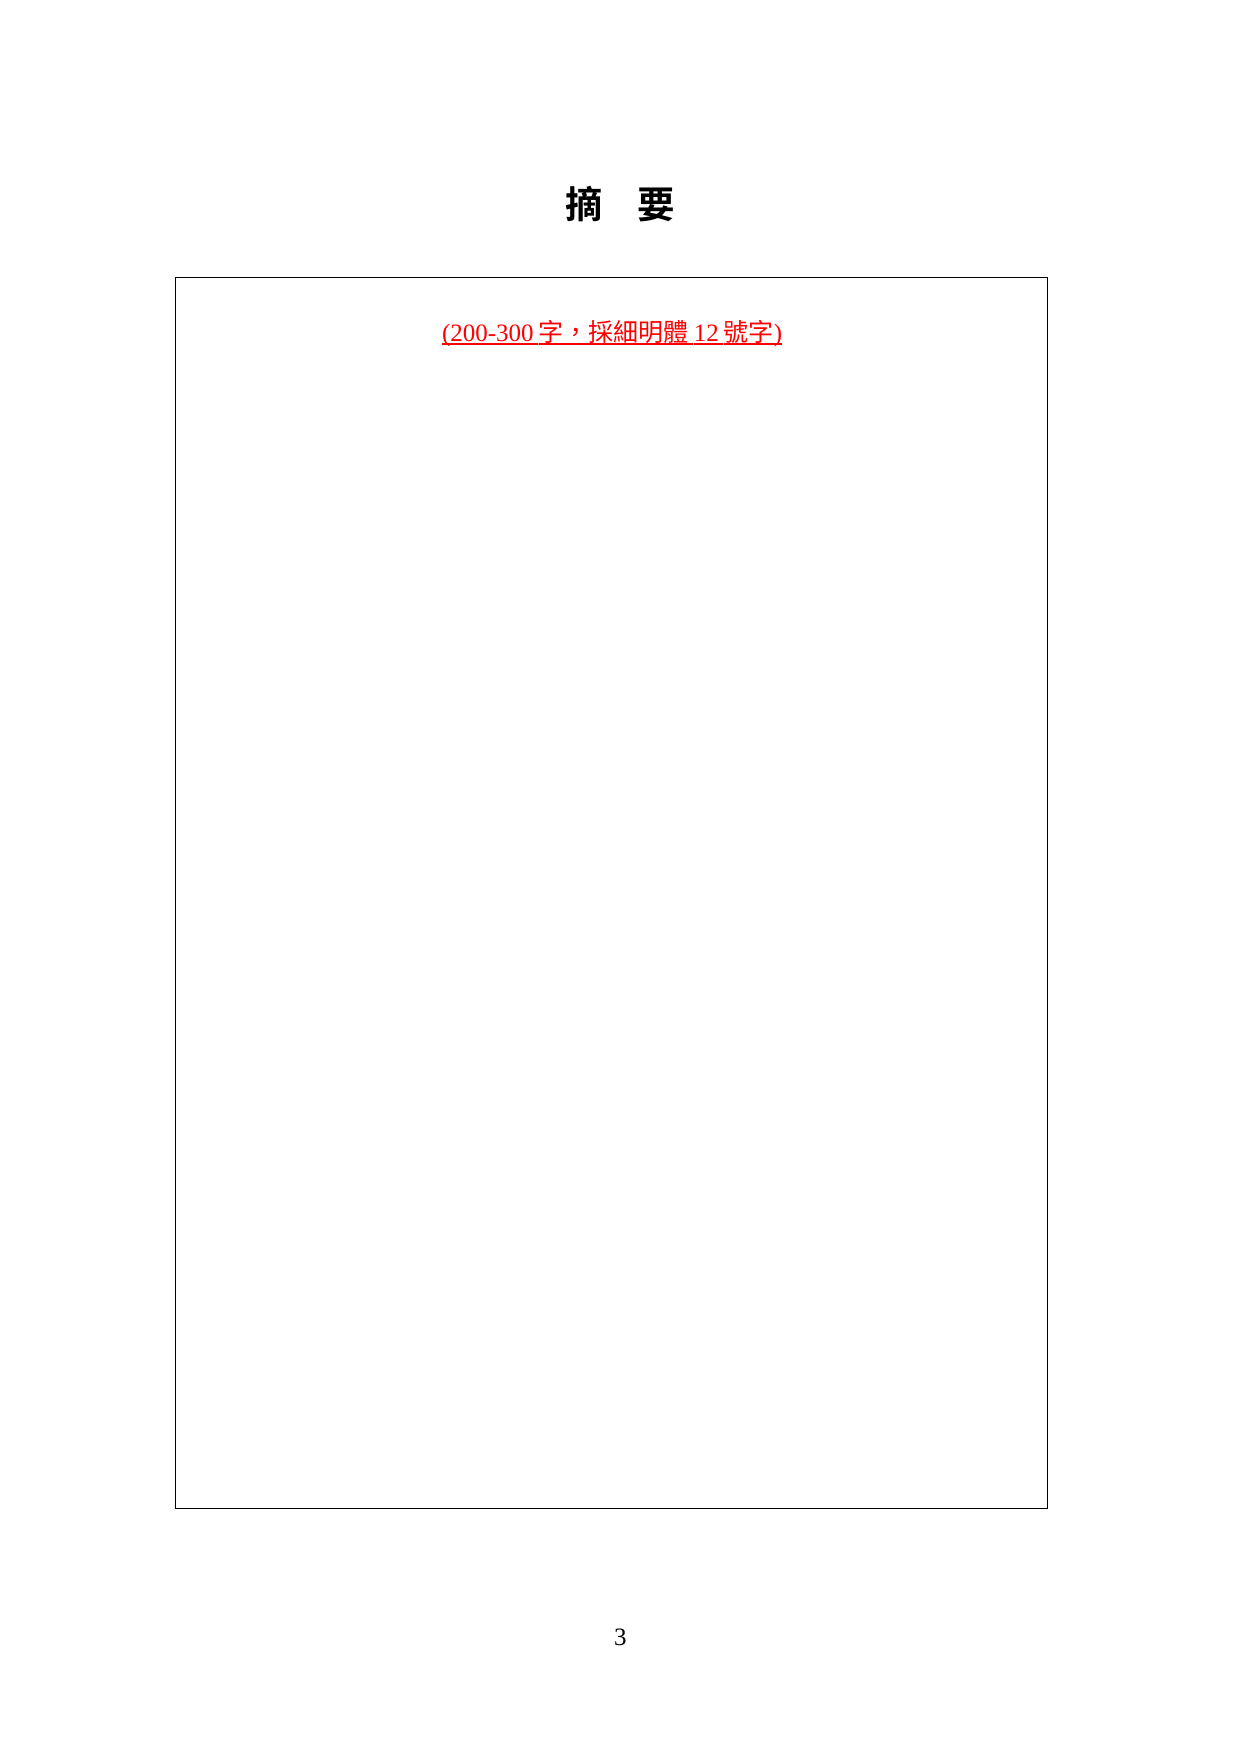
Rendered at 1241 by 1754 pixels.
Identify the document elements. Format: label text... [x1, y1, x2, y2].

table_header (200-300字，採細明體12號字) [176, 278, 1047, 1508]
text 摘 要 [187, 164, 1053, 239]
